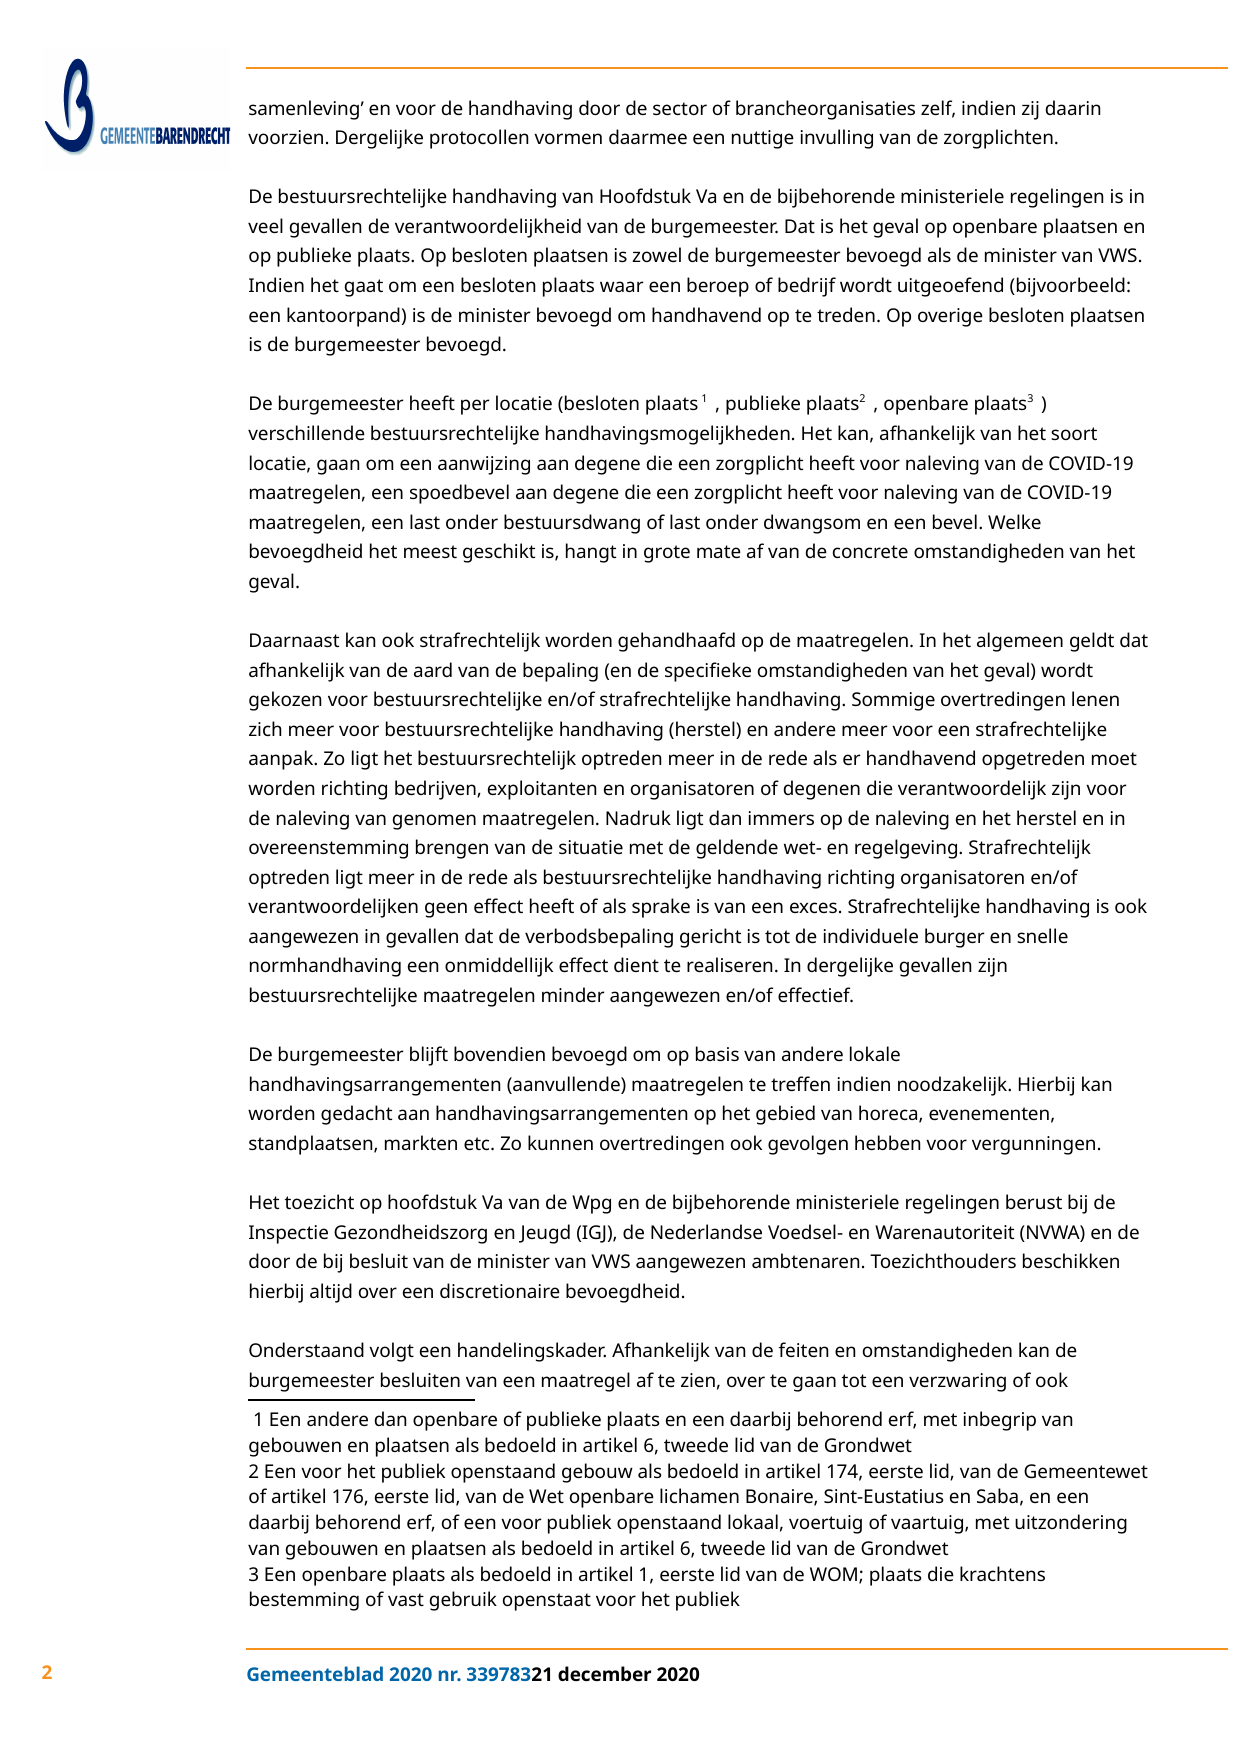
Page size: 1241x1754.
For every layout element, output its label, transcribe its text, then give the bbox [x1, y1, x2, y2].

text samenleving’ en voor de handhaving door de sector of brancheorganisaties zelf, indien zij daarin voorzien. Dergelijke protocollen vormen daarmee een nuttige invulling van de zorgplichten. [248, 95, 1152, 150]
text De bestuursrechtelijke handhaving van Hoofdstuk Va en de bijbehorende ministeriele regelingen is in veel gevallen de verantwoordelijkheid van de burgemeester. Dat is het geval op openbare plaatsen en op publieke plaats. Op besloten plaatsen is zowel de burgemeester bevoegd als de minister van VWS. Indien het gaat om een besloten plaats waar een beroep of bedrijf wordt uitgeoefend (bijvoorbeeld: een kantoorpand) is de minister bevoegd om handhavend op te treden. Op overige besloten plaatsen is de burgemeester bevoegd. [248, 183, 1152, 357]
text Daarnaast kan ook strafrechtelijk worden gehandhaafd op de maatregelen. In het algemeen geldt dat afhankelijk van de aard van de bepaling (en de specifieke omstandigheden van het geval) wordt gekozen voor bestuursrechtelijke en/of strafrechtelijke handhaving. Sommige overtredingen lenen zich meer voor bestuursrechtelijke handhaving (herstel) en andere meer voor een strafrechtelijke aanpak. Zo ligt het bestuursrechtelijk optreden meer in de rede als er handhavend opgetreden moet worden richting bedrijven, exploitanten en organisatoren of degenen die verantwoordelijk zijn voor de naleving van genomen maatregelen. Nadruk ligt dan immers op de naleving en het herstel en in overeenstemming brengen van de situatie met de geldende wet- en regelgeving. Strafrechtelijk optreden ligt meer in de rede als bestuursrechtelijke handhaving richting organisatoren en/of verantwoordelijken geen effect heeft of als sprake is van een exces. Strafrechtelijke handhaving is ook aangewezen in gevallen dat de verbodsbepaling gericht is tot de individuele burger en snelle normhandhaving een onmiddellijk effect dient te realiseren. In dergelijke gevallen zijn bestuursrechtelijke maatregelen minder aangewezen en/of effectief. [248, 627, 1152, 1008]
text De burgemeester heeft per locatie (besloten plaats , publieke plaats , openbare plaats ) verschillende bestuursrechtelijke handhavingsmogelijkheden. Het kan, afhankelijk van het soort locatie, gaan om een aanwijzing aan degene die een zorgplicht heeft voor naleving van de COVID-19 maatregelen, een spoedbevel aan degene die een zorgplicht heeft voor naleving van de COVID-19 maatregelen, een last onder bestuursdwang of last onder dwangsom en een bevel. Welke bevoegdheid het meest geschikt is, hangt in grote mate af van de concrete omstandigheden van het geval. [248, 391, 1152, 594]
picture [41, 47, 231, 172]
text De burgemeester blijft bovendien bevoegd om op basis van andere lokale handhavingsarrangementen (aanvullende) maatregelen te treffen indien noodzakelijk. Hierbij kan worden gedacht aan handhavingsarrangementen op het gebied van horeca, evenementen, standplaatsen, markten etc. Zo kunnen overtredingen ook gevolgen hebben voor vergunningen. [248, 1041, 1152, 1156]
text Een openbare plaats als bedoeld in artikel 1, eerste lid van de WOM; plaats die krachtens bestemming of vast gebruik openstaat voor het publiek [248, 1561, 1152, 1612]
text Onderstaand volgt een handelingskader. Afhankelijk van de feiten en omstandigheden kan de burgemeester besluiten van een maatregel af te zien, over te gaan tot een verzwaring of ook [248, 1337, 1152, 1393]
text Het toezicht op hoofdstuk Va van de Wpg en de bijbehorende ministeriele regelingen berust bij de Inspectie Gezondheidszorg en Jeugd (IGJ), de Nederlandse Voedsel- en Warenautoriteit (NVWA) en de door de bij besluit van de minister van VWS aangewezen ambtenaren. Toezichthouders beschikken hierbij altijd over een discretionaire bevoegdheid. [248, 1189, 1152, 1304]
text Een andere dan openbare of publieke plaats en een daarbij behorend erf, met inbegrip van gebouwen en plaatsen als bedoeld in artikel 6, tweede lid van de Grondwet [248, 1406, 1152, 1458]
text Een voor het publiek openstaand gebouw als bedoeld in artikel 174, eerste lid, van de Gemeentewet of artikel 176, eerste lid, van de Wet openbare lichamen Bonaire, Sint-Eustatius en Saba, en een daarbij behorend erf, of een voor publiek openstaand lokaal, voertuig of vaartuig, met uitzondering van gebouwen en plaatsen als bedoeld in artikel 6, tweede lid van de Grondwet [248, 1458, 1152, 1561]
